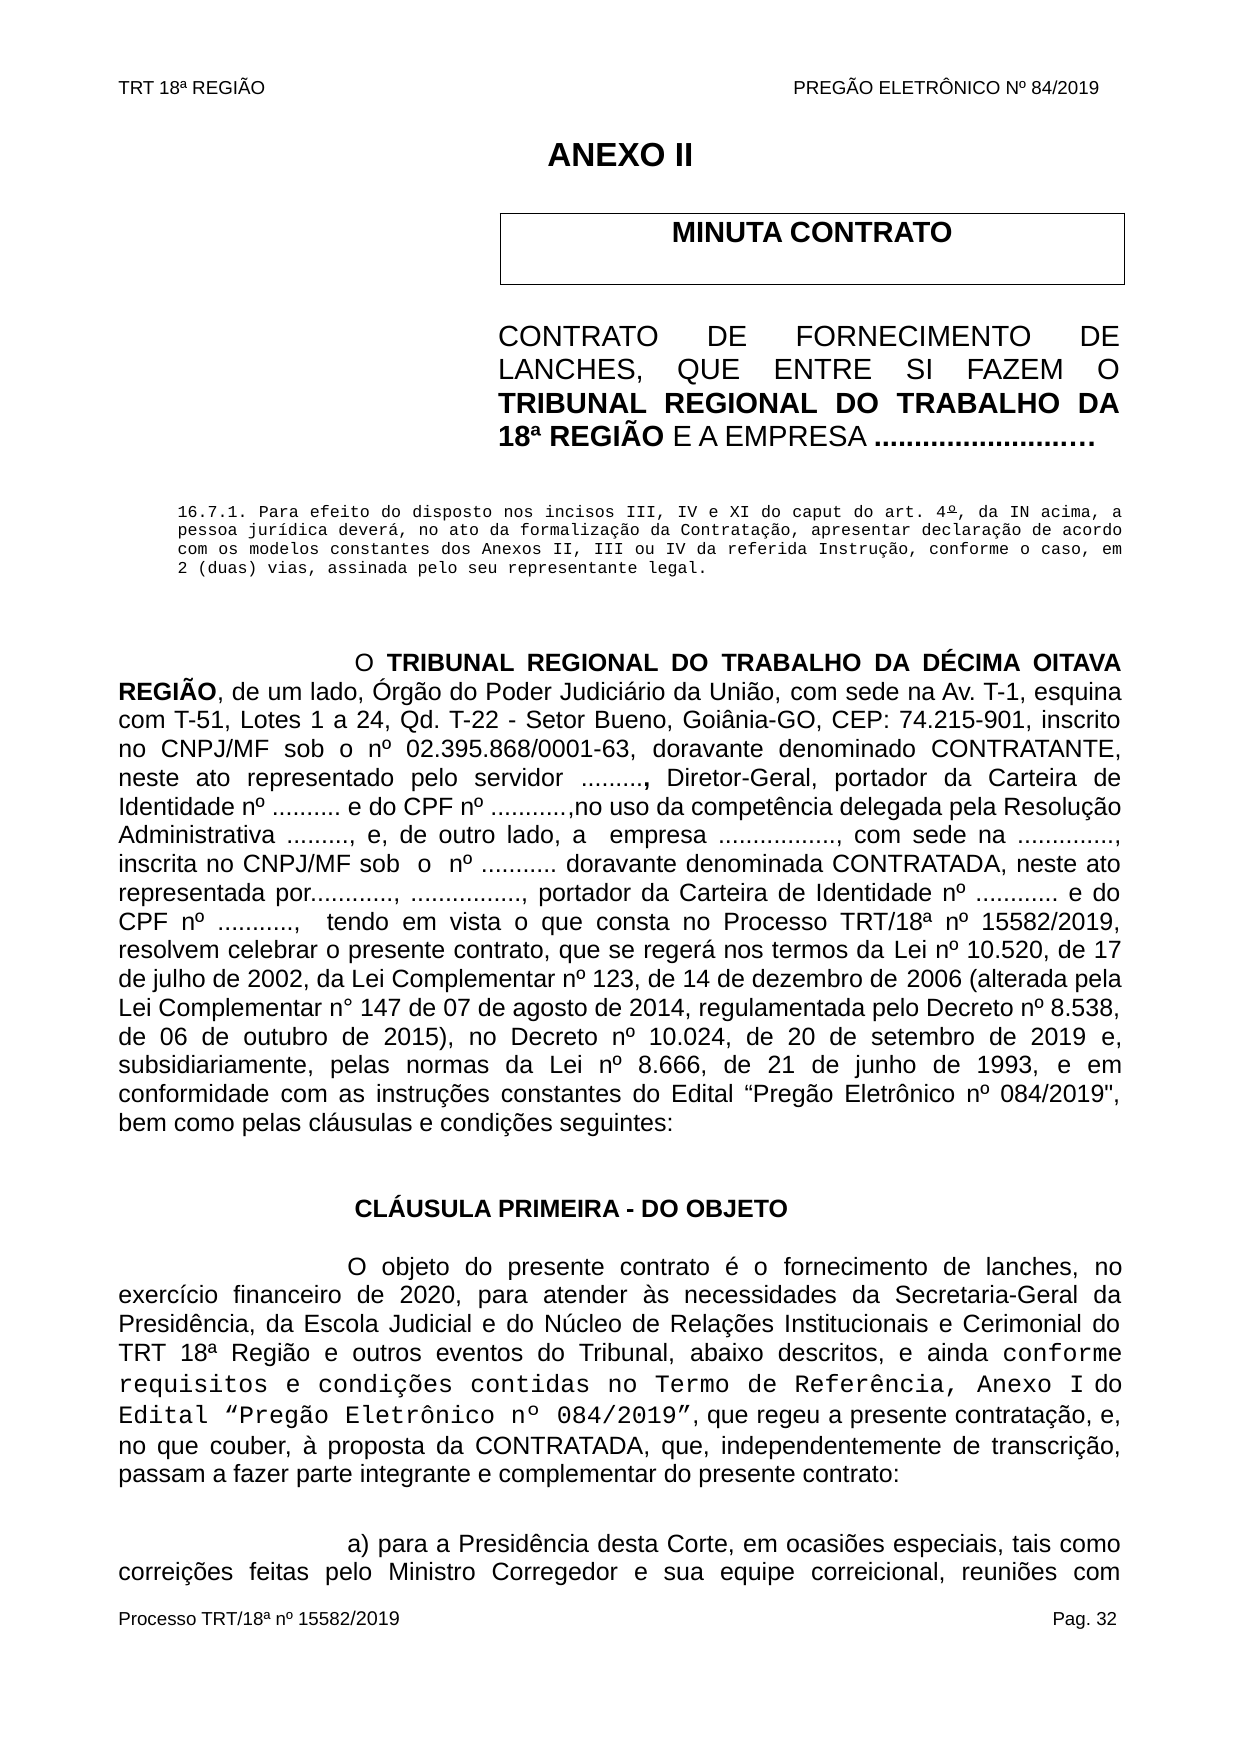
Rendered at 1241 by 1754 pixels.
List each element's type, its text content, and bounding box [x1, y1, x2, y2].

text 16.7.1. Para efeito do disposto nos incisos III, IV e XI do caput do art. 4º, da IN acima, a pessoa jurídica deverá, no ato da formalização da Contratação, apresentar declaração de acordo com os modelos constantes dos Anexos II, III ou IV da referida Instrução, conforme o caso, em 2 (duas) vias, assinada pelo seu representante legal. [177, 503, 1122, 578]
text a) para a Presidência desta Corte, em ocasiões especiais, tais como correições feitas pelo Ministro Corregedor e sua equipe correicional, reuniões com [118, 1529, 1122, 1586]
text ANEXO II [118, 136, 1122, 174]
text O TRIBUNAL REGIONAL DO TRABALHO DA DÉCIMA OITAVA REGIÃO, de um lado, Órgão do Poder Judiciário da União, com sede na Av. T-1, esquina com T-51, Lotes 1 a 24, Qd. T-22 - Setor Bueno, Goiânia-GO, CEP: 74.215-901, inscrito no CNPJ/MF sob o nº 02.395.868/0001-63, doravante denominado CONTRATANTE, neste ato representado pelo servidor ........., Diretor-Geral, portador da Carteira de Identidade nº .......... e do CPF nº ...........,no uso da competência delegada pela Resolução Administrativa ........., e, de outro lado, a empresa ................., com sede na .............., inscrita no CNPJ/MF sob o nº ........... doravante denominada CONTRATADA, neste ato representada por............, ................, portador da Carteira de Identidade nº ............ e do CPF nº ..........., tendo em vista o que consta no Processo TRT/18ª nº 15582/2019, resolvem celebrar o presente contrato, que se regerá nos termos da Lei nº 10.520, de 17 de julho de 2002, da Lei Complementar nº 123, de 14 de dezembro de 2006 (alterada pela Lei Complementar n° 147 de 07 de agosto de 2014, regulamentada pelo Decreto nº 8.538, de 06 de outubro de 2015), no Decreto nº 10.024, de 20 de setembro de 2019 e, subsidiariamente, pelas normas da Lei nº 8.666, de 21 de junho de 1993, e em conformidade com as instruções constantes do Edital “Pregão Eletrônico nº 084/2019", bem como pelas cláusulas e condições seguintes: [118, 648, 1122, 1137]
text CONTRATO DE FORNECIMENTO DE LANCHES, QUE ENTRE SI FAZEM O TRIBUNAL REGIONAL DO TRABALHO DA 18ª REGIÃO E A EMPRESA ........................… [498, 319, 1120, 453]
text O objeto do presente contrato é o fornecimento de lanches, no exercício financeiro de 2020, para atender às necessidades da Secretaria-Geral da Presidência, da Escola Judicial e do Núcleo de Relações Institucionais e Cerimonial do TRT 18ª Região e outros eventos do Tribunal, abaixo descritos, e ainda conforme requisitos e condições contidas no Termo de Referência, Anexo I do Edital “Pregão Eletrônico nº 084/2019”, que regeu a presente contratação, e, no que couber, à proposta da CONTRATADA, que, independentemente de transcrição, passam a fazer parte integrante e complementar do presente contrato: [118, 1252, 1122, 1488]
text MINUTA CONTRATO [501, 214, 1124, 248]
text CLÁUSULA PRIMEIRA - DO OBJETO [118, 1194, 1122, 1223]
